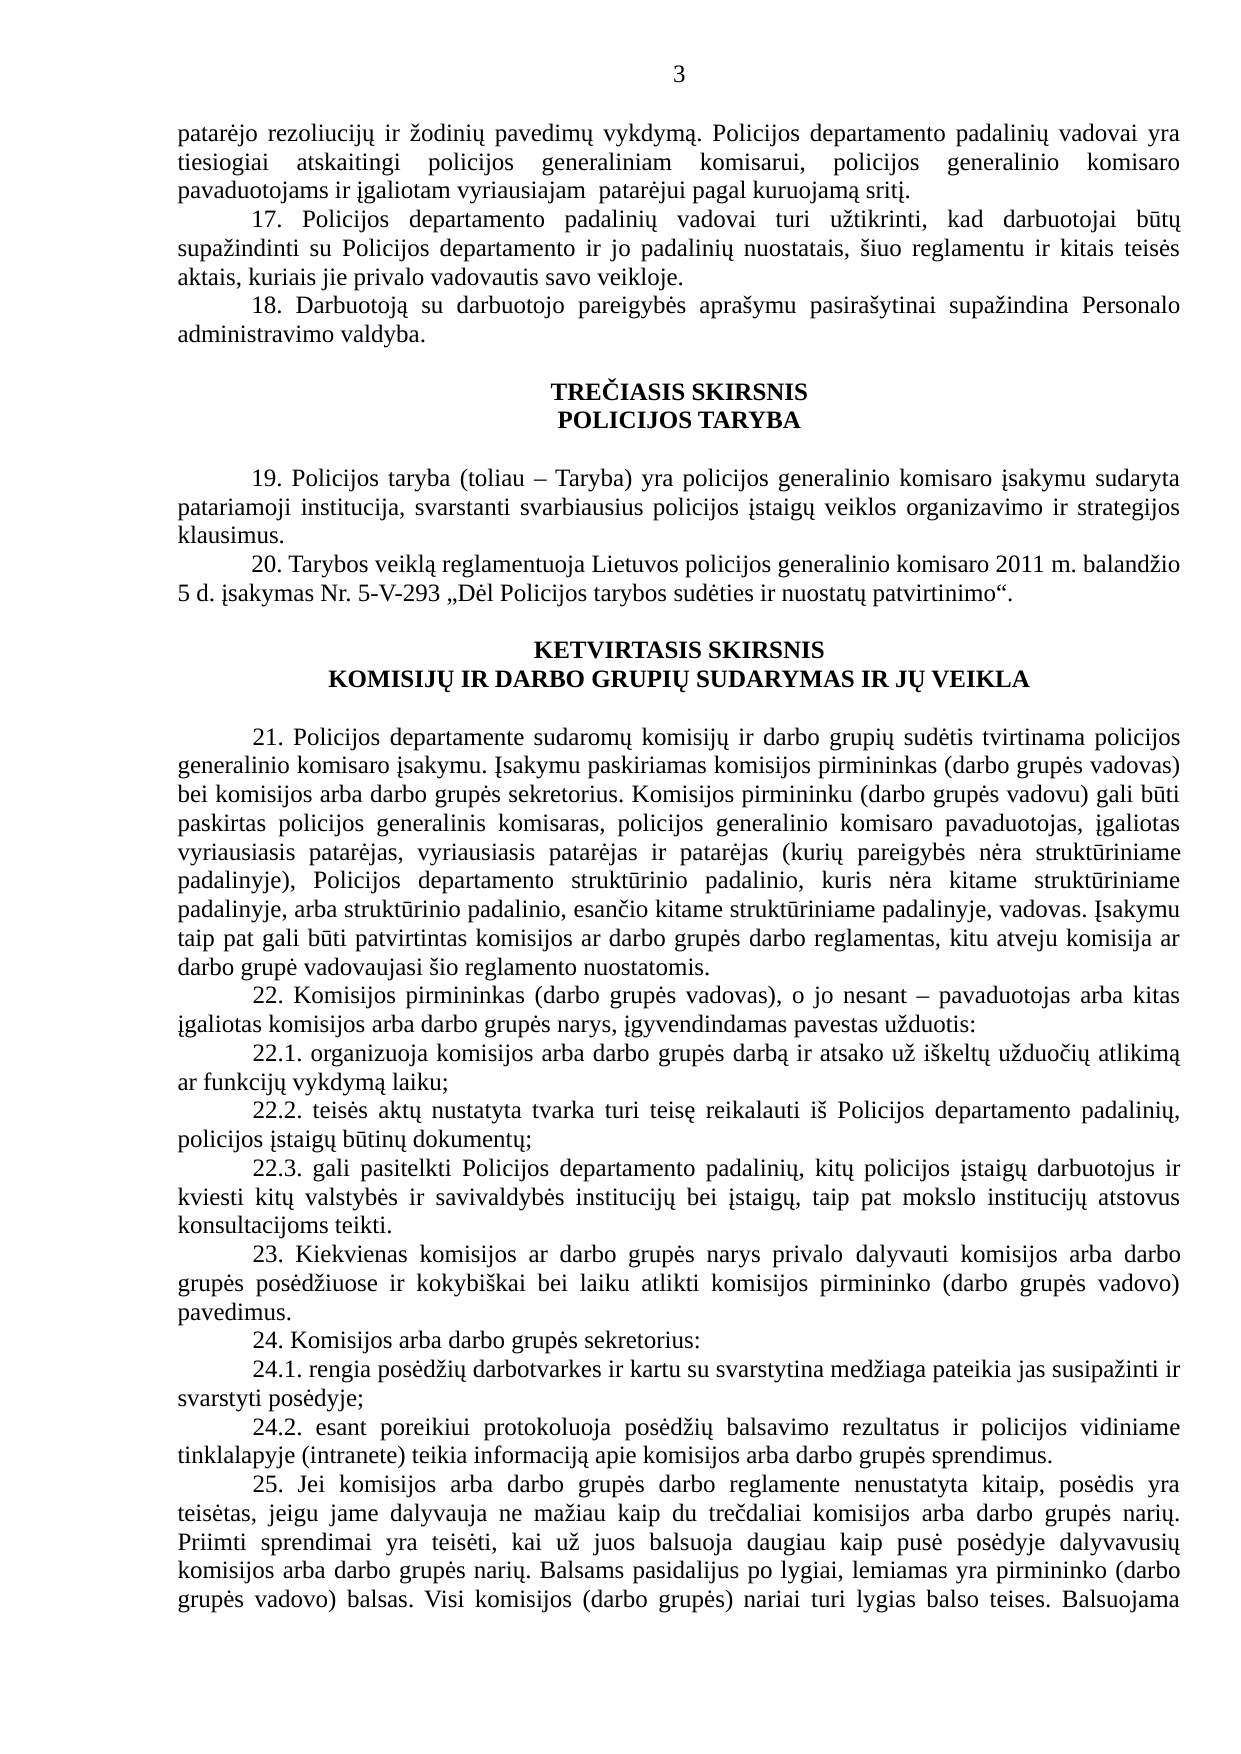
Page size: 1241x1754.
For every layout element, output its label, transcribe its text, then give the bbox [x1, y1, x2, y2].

text 17. Policijos departamento padalinių vadovai turi užtikrinti, kad darbuotojai būtų supažindinti su Policijos departamento ir jo padalinių nuostatais, šiuo reglamentu ir kitais teisės aktais, kuriais jie privalo vadovautis savo veikloje. [177, 204, 1181, 291]
text 23. Kiekvienas komisijos ar darbo grupės narys privalo dalyvauti komisijos arba darbo grupės posėdžiuose ir kokybiškai bei laiku atlikti komisijos pirmininko (darbo grupės vadovo) pavedimus. [177, 1239, 1181, 1326]
text 22.2. teisės aktų nustatyta tvarka turi teisę reikalauti iš Policijos departamento padalinių, policijos įstaigų būtinų dokumentų; [177, 1096, 1181, 1153]
text 24.2. esant poreikiui protokoluoja posėdžių balsavimo rezultatus ir policijos vidiniame tinklalapyje (intranete) teikia informaciją apie komisijos arba darbo grupės sprendimus. [177, 1412, 1181, 1469]
text 18. Darbuotoją su darbuotojo pareigybės aprašymu pasirašytinai supažindina Personalo administravimo valdyba. [177, 291, 1181, 348]
text 21. Policijos departamente sudaromų komisijų ir darbo grupių sudėtis tvirtinama policijos generalinio komisaro įsakymu. Įsakymu paskiriamas komisijos pirmininkas (darbo grupės vadovas) bei komisijos arba darbo grupės sekretorius. Komisijos pirmininku (darbo grupės vadovu) gali būti paskirtas policijos generalinis komisaras, policijos generalinio komisaro pavaduotojas, įgaliotas vyriausiasis patarėjas, vyriausiasis patarėjas ir patarėjas (kurių pareigybės nėra struktūriniame padalinyje), Policijos departamento struktūrinio padalinio, kuris nėra kitame struktūriniame padalinyje, arba struktūrinio padalinio, esančio kitame struktūriniame padalinyje, vadovas. Įsakymu taip pat gali būti patvirtintas komisijos ar darbo grupės darbo reglamentas, kitu atveju komisija ar darbo grupė vadovaujasi šio reglamento nuostatomis. [177, 722, 1181, 981]
text 22.3. gali pasitelkti Policijos departamento padalinių, kitų policijos įstaigų darbuotojus ir kviesti kitų valstybės ir savivaldybės institucijų bei įstaigų, taip pat mokslo institucijų atstovus konsultacijoms teikti. [177, 1153, 1181, 1239]
text KETVIRTASIS SKIRSNIS [177, 636, 1181, 664]
text patarėjo rezoliucijų ir žodinių pavedimų vykdymą. Policijos departamento padalinių vadovai yra tiesiogiai atskaitingi policijos generaliniam komisarui, policijos generalinio komisaro pavaduotojams ir įgaliotam vyriausiajam patarėjui pagal kuruojamą sritį. [177, 118, 1181, 204]
text 22. Komisijos pirmininkas (darbo grupės vadovas), o jo nesant – pavaduotojas arba kitas įgaliotas komisijos arba darbo grupės narys, įgyvendindamas pavestas užduotis: [177, 981, 1181, 1038]
text 20. Tarybos veiklą reglamentuoja Lietuvos policijos generalinio komisaro 2011 m. balandžio 5 d. įsakymas Nr. 5-V-293 „Dėl Policijos tarybos sudėties ir nuostatų patvirtinimo“. [177, 549, 1181, 607]
text 25. Jei komisijos arba darbo grupės darbo reglamente nenustatyta kitaip, posėdis yra teisėtas, jeigu jame dalyvauja ne mažiau kaip du trečdaliai komisijos arba darbo grupės narių. Priimti sprendimai yra teisėti, kai už juos balsuoja daugiau kaip pusė posėdyje dalyvavusių komisijos arba darbo grupės narių. Balsams pasidalijus po lygiai, lemiamas yra pirmininko (darbo grupės vadovo) balsas. Visi komisijos (darbo grupės) nariai turi lygias balso teises. Balsuojama [177, 1469, 1181, 1613]
text 22.1. organizuoja komisijos arba darbo grupės darbą ir atsako už iškeltų užduočių atlikimą ar funkcijų vykdymą laiku; [177, 1038, 1181, 1096]
text 24. Komisijos arba darbo grupės sekretorius: [177, 1326, 1181, 1354]
text KOMISIJŲ IR DARBO GRUPIŲ SUDARYMAS IR JŲ VEIKLA [177, 664, 1181, 693]
text TREČIASIS SKIRSNIS [177, 377, 1181, 406]
text 19. Policijos taryba (toliau – Taryba) yra policijos generalinio komisaro įsakymu sudaryta patariamoji institucija, svarstanti svarbiausius policijos įstaigų veiklos organizavimo ir strategijos klausimus. [177, 463, 1181, 549]
text POLICIJOS TARYBA [177, 406, 1181, 434]
text 24.1. rengia posėdžių darbotvarkes ir kartu su svarstytina medžiaga pateikia jas susipažinti ir svarstyti posėdyje; [177, 1354, 1181, 1412]
